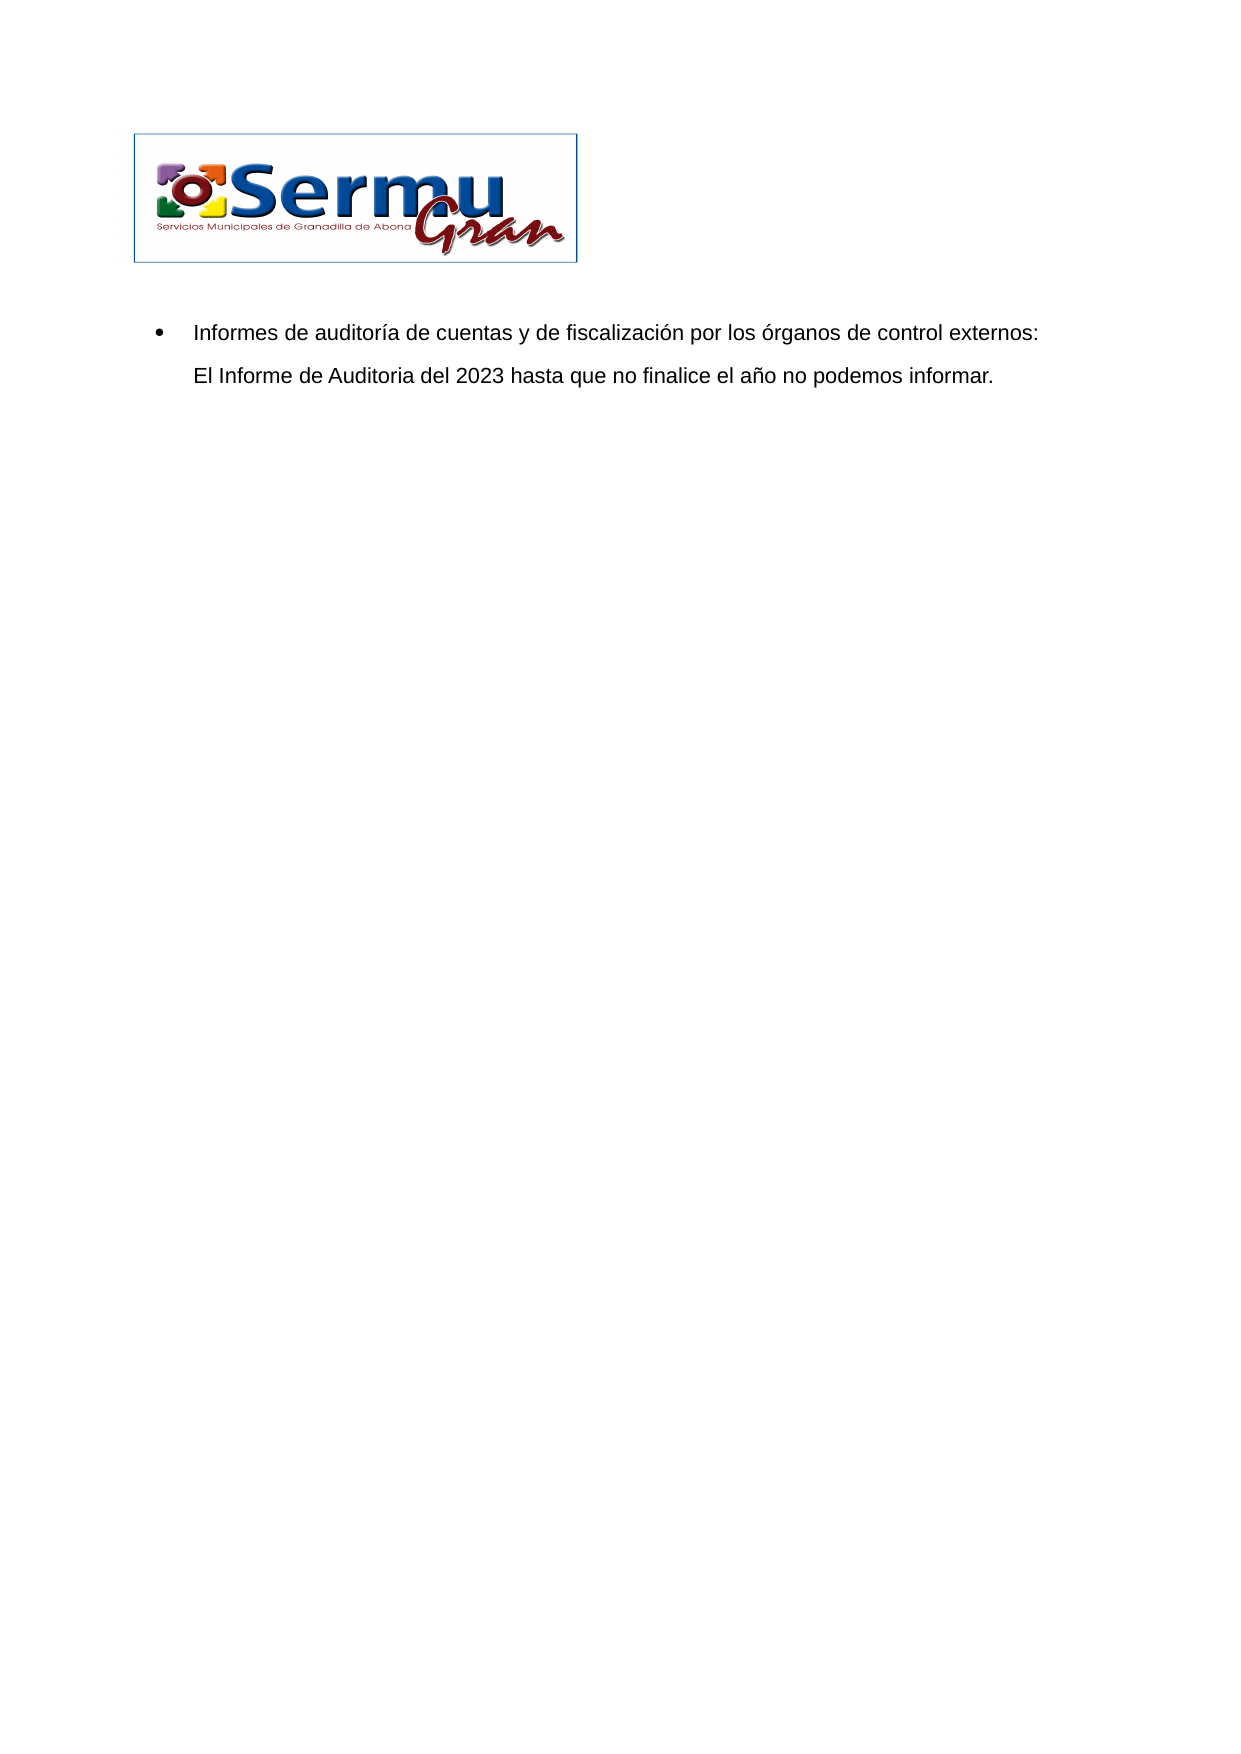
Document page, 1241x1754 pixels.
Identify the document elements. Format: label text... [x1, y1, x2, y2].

picture [116, 124, 588, 264]
list Informes de auditoría de cuentas y de fiscalización por los órganos de control externos: [156, 319, 1122, 344]
list El Informe de Auditoria del 2023 hasta que no finalice el año no podemos informar. [156, 363, 1122, 388]
